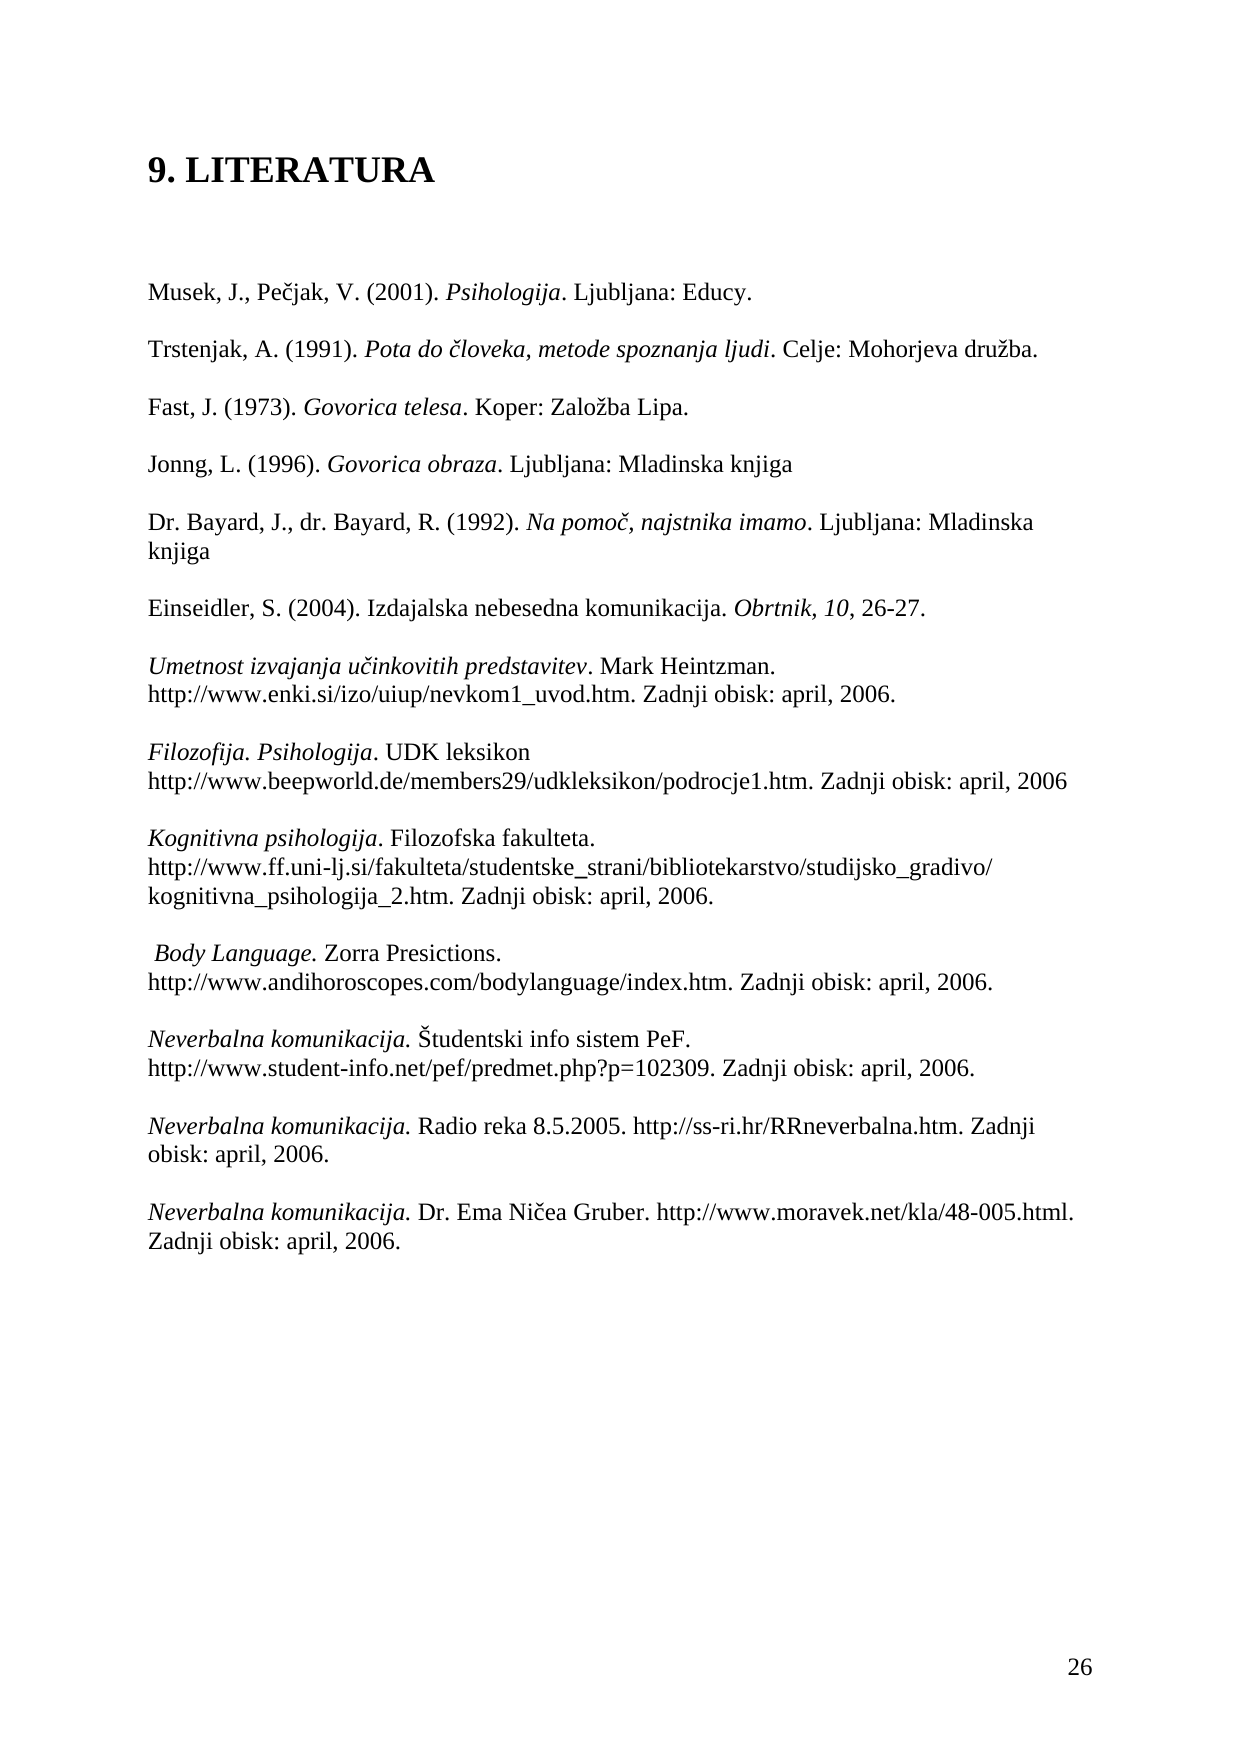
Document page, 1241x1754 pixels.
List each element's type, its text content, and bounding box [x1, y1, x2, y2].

text Kognitivna psihologija. Filozofska fakulteta. http://www.ff.uni-lj.si/fakulteta/studentske_strani/bibliotekarstvo/studijsko_gradivo/kognitivna_psihologija_2.htm. Zadnji obisk: april, 2006. [148, 823, 1093, 909]
text Fast, J. (1973). Govorica telesa. Koper: Založba Lipa. [148, 392, 1093, 421]
text Einseidler, S. (2004). Izdajalska nebesedna komunikacija. Obrtnik, 10, 26-27. [148, 593, 1093, 622]
text Dr. Bayard, J., dr. Bayard, R. (1992). Na pomoč, najstnika imamo. Ljubljana: Mladinska knjiga [148, 507, 1093, 564]
text Body Language. Zorra Presictions. http://www.andihoroscopes.com/bodylanguage/index.htm. Zadnji obisk: april, 2006. [148, 938, 1093, 996]
text 9. LITERATURA [148, 148, 1093, 191]
text Neverbalna komunikacija. Radio reka 8.5.2005. http://ss-ri.hr/RRneverbalna.htm. Zadnji obisk: april, 2006. [148, 1111, 1093, 1168]
text Neverbalna komunikacija. Študentski info sistem PeF. http://www.student-info.net/pef/predmet.php?p=102309. Zadnji obisk: april, 2006. [148, 1024, 1093, 1082]
text Neverbalna komunikacija. Dr. Ema Ničea Gruber. http://www.moravek.net/kla/48-005.html. Zadnji obisk: april, 2006. [148, 1197, 1093, 1254]
text Trstenjak, A. (1991). Pota do človeka, metode spoznanja ljudi. Celje: Mohorjeva družba. [148, 334, 1093, 363]
text Umetnost izvajanja učinkovitih predstavitev. Mark Heintzman. http://www.enki.si/izo/uiup/nevkom1_uvod.htm. Zadnji obisk: april, 2006. [148, 651, 1093, 708]
text Musek, J., Pečjak, V. (2001). Psihologija. Ljubljana: Educy. [148, 277, 1093, 306]
text Jonng, L. (1996). Govorica obraza. Ljubljana: Mladinska knjiga [148, 449, 1093, 478]
text Filozofija. Psihologija. UDK leksikon http://www.beepworld.de/members29/udkleksikon/podrocje1.htm. Zadnji obisk: april, 2006 [148, 737, 1093, 794]
